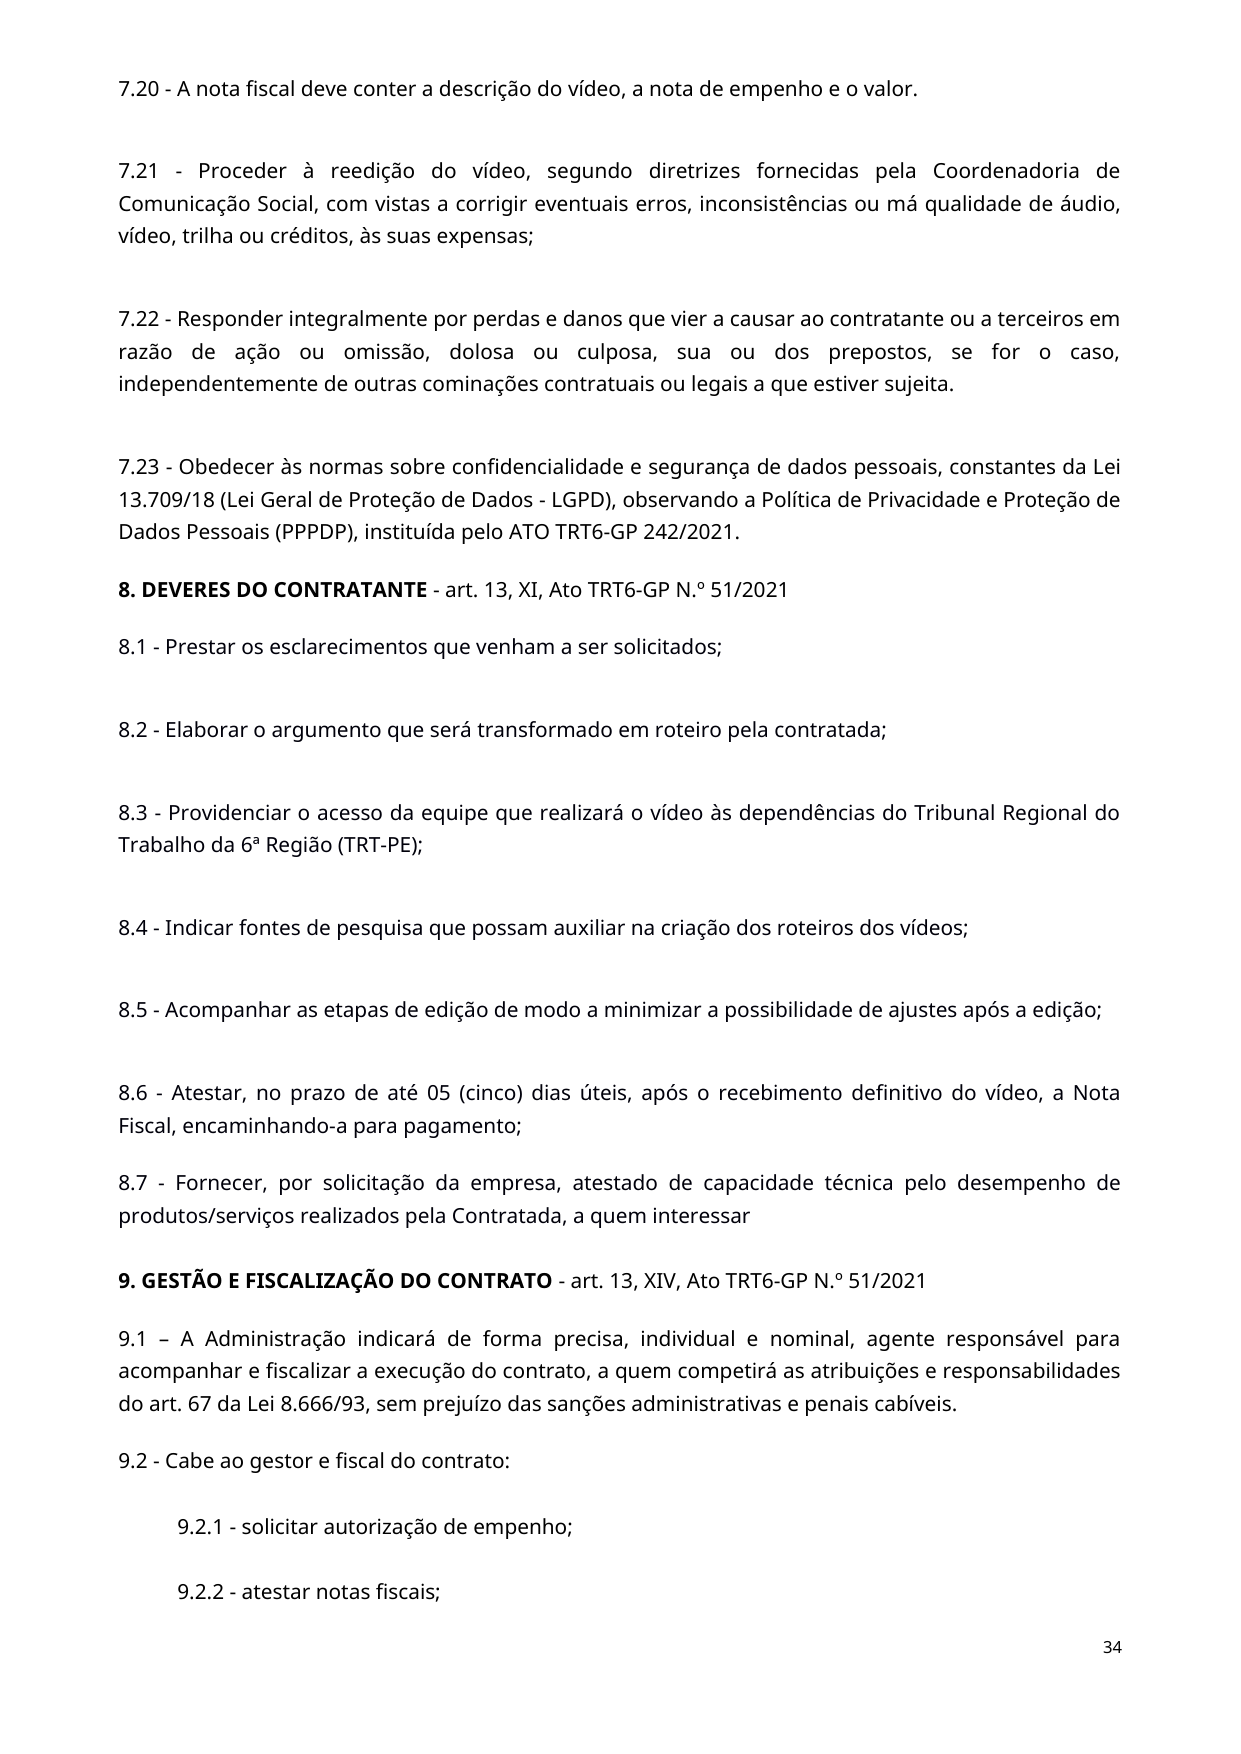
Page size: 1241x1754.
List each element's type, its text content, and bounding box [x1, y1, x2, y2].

text 7.21 - Proceder à reedição do vídeo, segundo diretrizes fornecidas pela Coordenadoria de Comunicação Social, com vistas a corrigir eventuais erros, inconsistências ou má qualidade de áudio, vídeo, trilha ou créditos, às suas expensas; [118, 156, 1122, 250]
text 9.2 - Cabe ao gestor e fiscal do contrato: [118, 1447, 1120, 1475]
text 8.7 - Fornecer, por solicitação da empresa, atestado de capacidade técnica pelo desempenho de produtos/serviços realizados pela Contratada, a quem interessar [118, 1168, 1122, 1229]
text 8. DEVERES DO CONTRATANTE - art. 13, XI, Ato TRT6-GP N.º 51/2021 [118, 575, 1122, 603]
text 9.1 – A Administração indicará de forma precisa, individual e nominal, agente responsável para acompanhar e fiscalizar a execução do contrato, a quem competirá as atribuições e responsabilidades do art. 67 da Lei 8.666/93, sem prejuízo das sanções administrativas e penais cabíveis. [118, 1324, 1122, 1417]
text 8.2 - Elaborar o argumento que será transformado em roteiro pela contratada; [118, 715, 1122, 743]
text 8.4 - Indicar fontes de pesquisa que possam auxiliar na criação dos roteiros dos vídeos; [118, 913, 1122, 941]
text 8.1 - Prestar os esclarecimentos que venham a ser solicitados; [118, 632, 1122, 661]
text 9. GESTÃO E FISCALIZAÇÃO DO CONTRATO - art. 13, XIV, Ato TRT6-GP N.º 51/2021 [118, 1266, 1122, 1294]
text 9.2.2 - atestar notas fiscais; [177, 1577, 1120, 1605]
text 8.5 - Acompanhar as etapas de edição de modo a minimizar a possibilidade de ajustes após a edição; [118, 996, 1122, 1024]
text 8.6 - Atestar, no prazo de até 05 (cinco) dias úteis, após o recebimento definitivo do vídeo, a Nota Fiscal, encaminhando-a para pagamento; [118, 1078, 1122, 1139]
text 7.22 - Responder integralmente por perdas e danos que vier a causar ao contratante ou a terceiros em razão de ação ou omissão, dolosa ou culposa, sua ou dos prepostos, se for o caso, independentemente de outras cominações contratuais ou legais a que estiver sujeita. [118, 304, 1122, 398]
text 7.20 - A nota fiscal deve conter a descrição do vídeo, a nota de empenho e o valor. [118, 74, 1122, 102]
text 8.3 - Providenciar o acesso da equipe que realizará o vídeo às dependências do Tribunal Regional do Trabalho da 6ª Região (TRT-PE); [118, 798, 1122, 859]
text 7.23 - Obedecer às normas sobre confidencialidade e segurança de dados pessoais, constantes da Lei 13.709/18 (Lei Geral de Proteção de Dados - LGPD), observando a Política de Privacidade e Proteção de Dados Pessoais (PPPDP), instituída pelo ATO TRT6-GP 242/2021. [118, 452, 1122, 546]
text 9.2.1 - solicitar autorização de empenho; [177, 1512, 1120, 1540]
